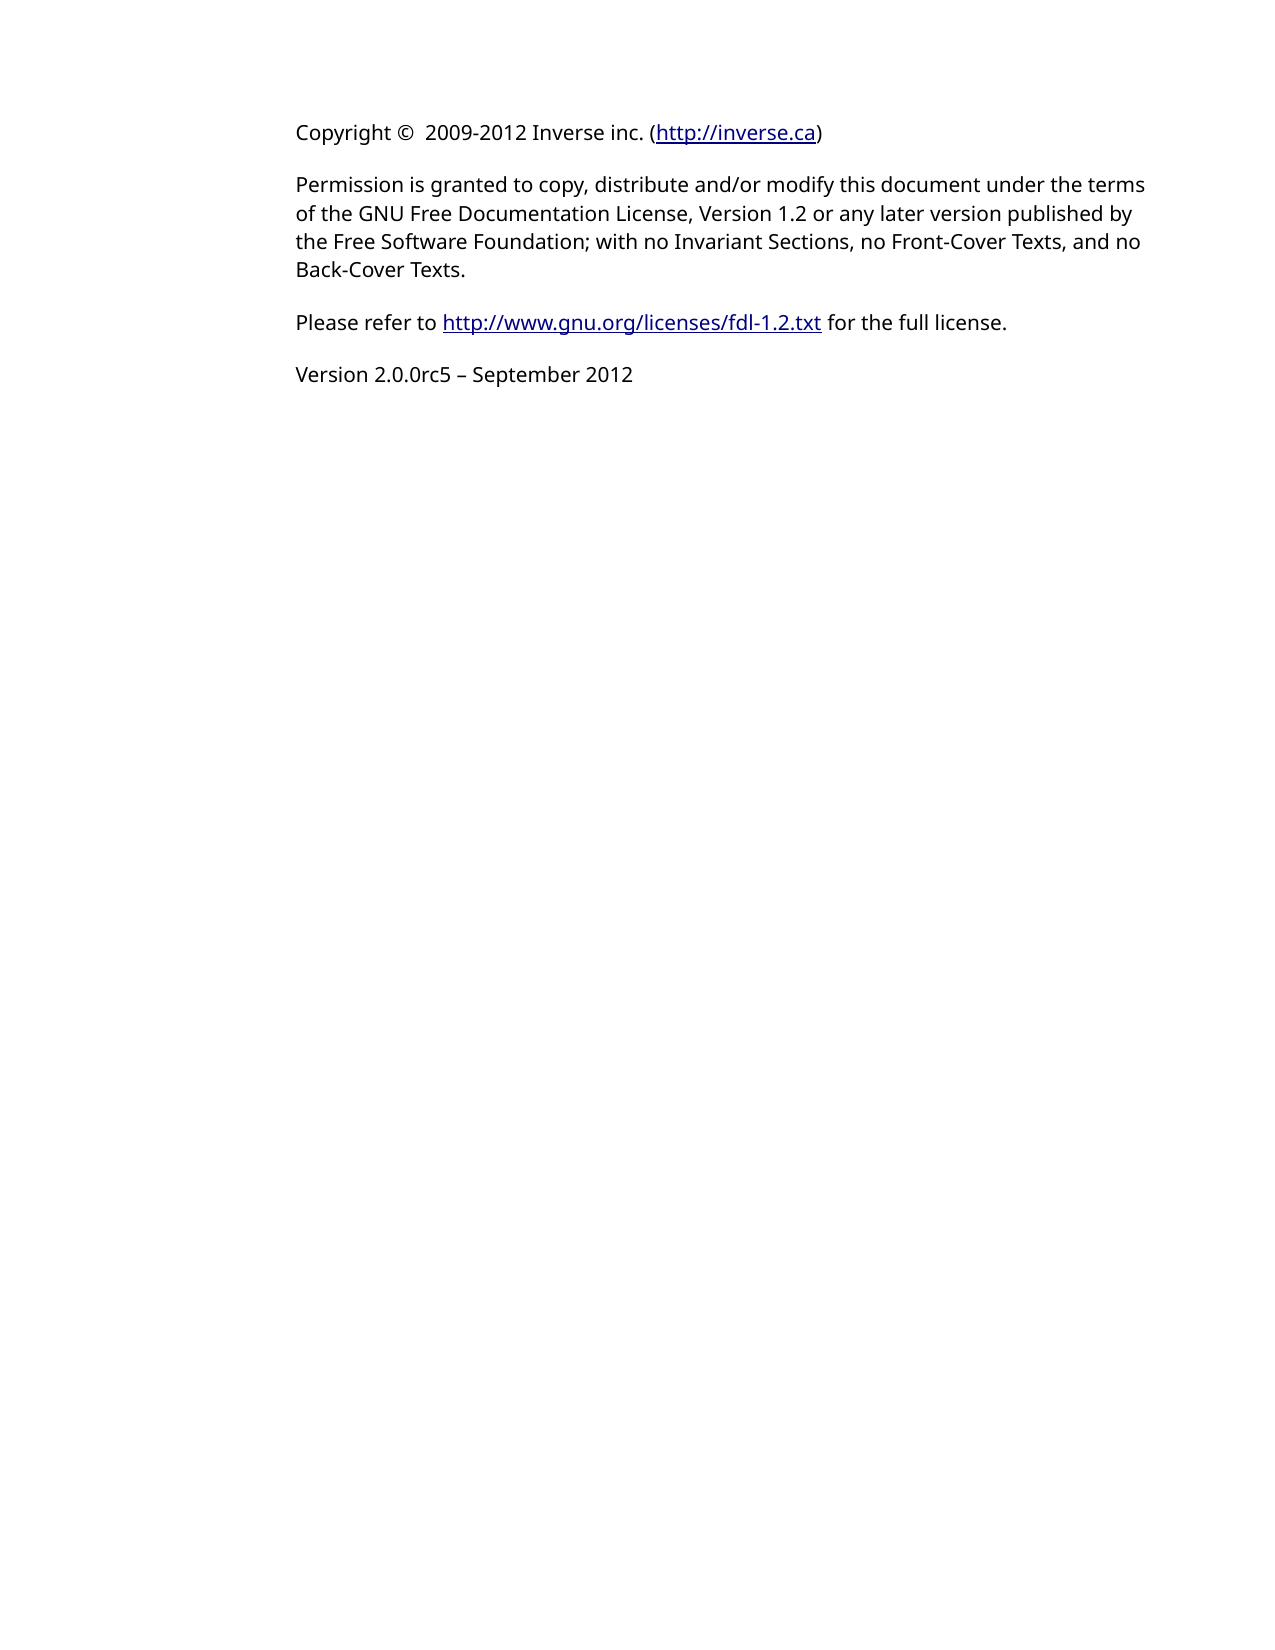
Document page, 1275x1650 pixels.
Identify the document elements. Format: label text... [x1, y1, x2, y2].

text Copyright © 2009-2012 Inverse inc. (http://inverse.ca) [295, 118, 1157, 147]
text Permission is granted to copy, distribute and/or modify this document under the terms of the GNU Free Documentation License, Version 1.2 or any later version published by the Free Software Foundation; with no Invariant Sections, no Front-Cover Texts, and no Back-Cover Texts. [295, 170, 1157, 284]
text Please refer to http://www.gnu.org/licenses/fdl-1.2.txt for the full license. [295, 308, 1157, 336]
text Version 2.0.0rc5 – September 2012 [295, 360, 1157, 388]
